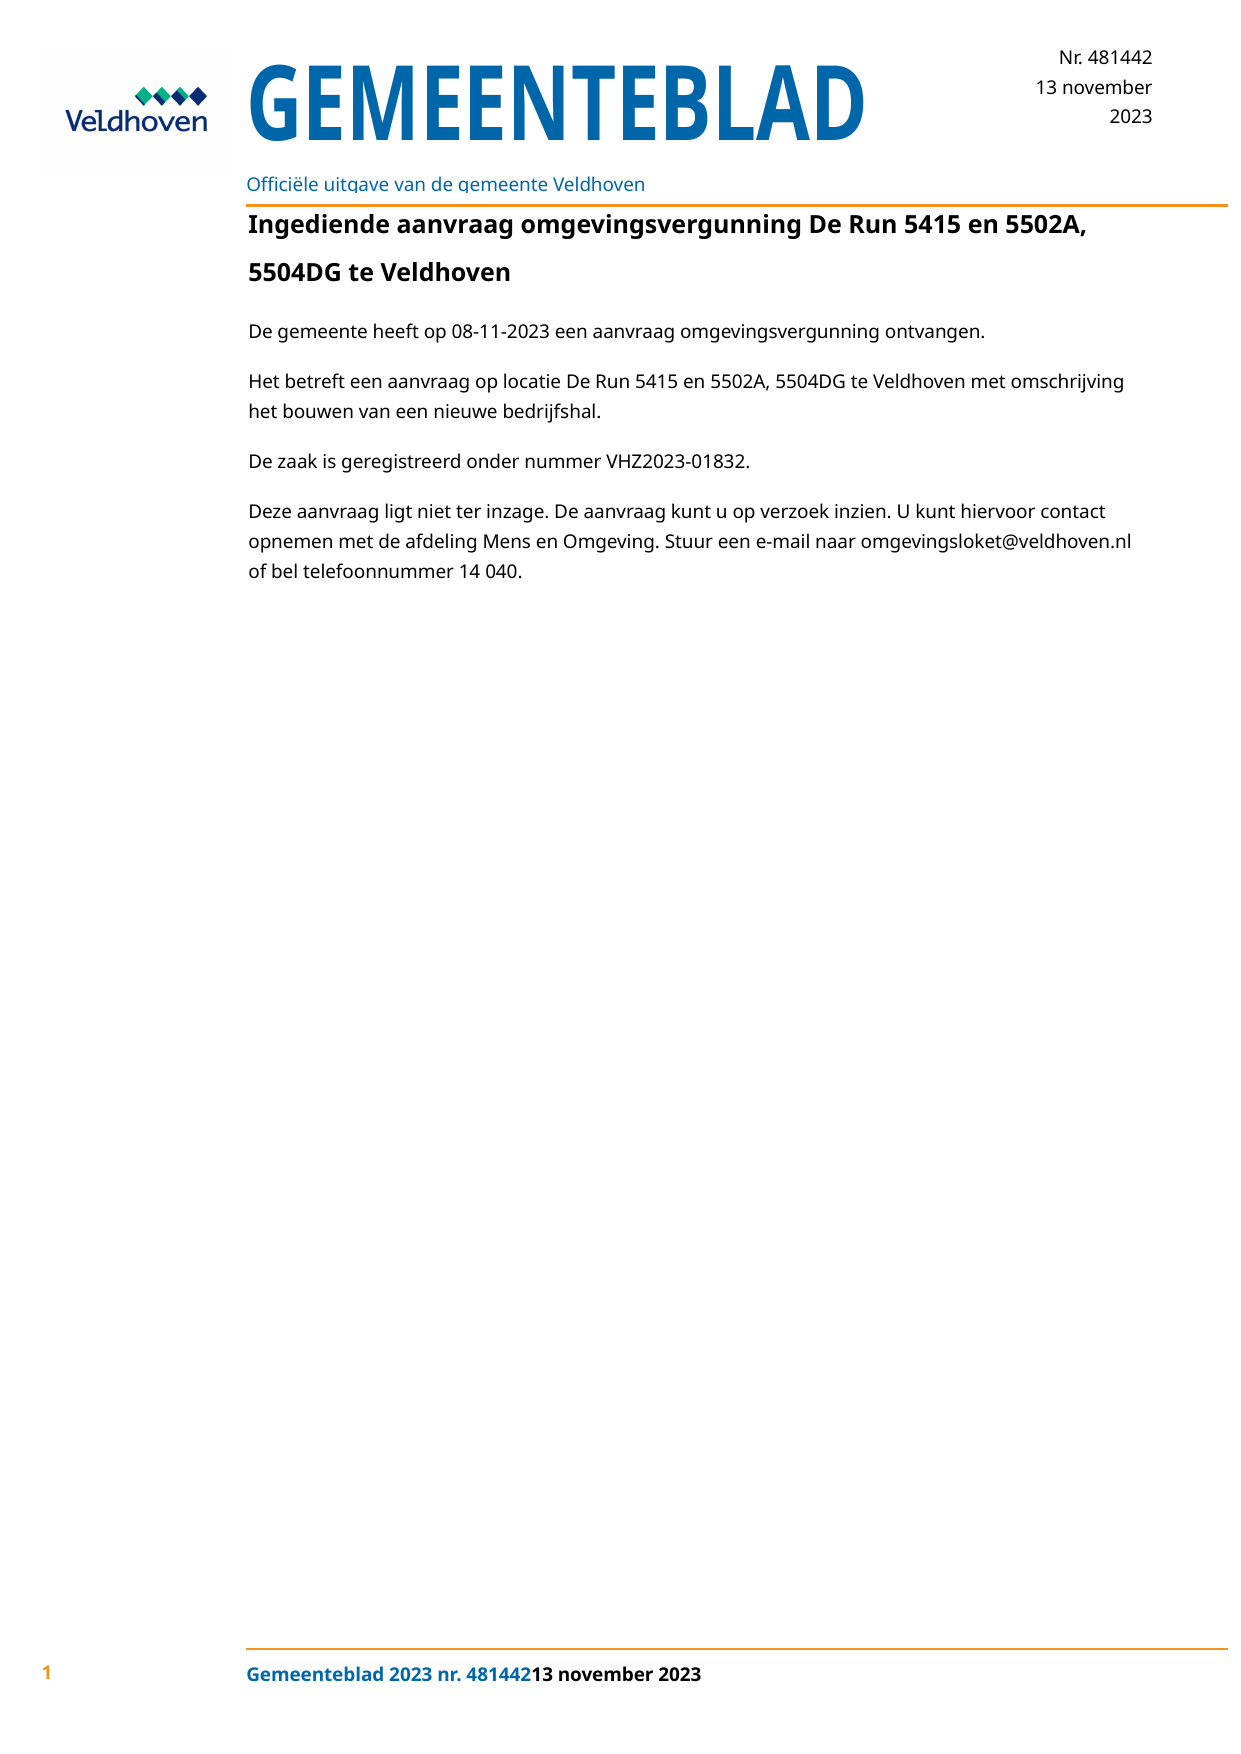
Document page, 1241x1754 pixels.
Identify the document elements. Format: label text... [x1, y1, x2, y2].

text Ingediende aanvraag omgevingsvergunning De Run 5415 en 5502A, 5504DG te Veldhoven [248, 207, 1152, 288]
text De gemeente heeft op 08-11-2023 een aanvraag omgevingsvergunning ontvangen. [248, 318, 1152, 344]
text De zaak is geregistreerd onder nummer VHZ2023-01832. [248, 448, 1152, 474]
text Deze aanvraag ligt niet ter inzage. De aanvraag kunt u op verzoek inzien. U kunt hiervoor contact opnemen met de afdeling Mens en Omgeving. Stuur een e-mail naar omgevingsloket@veldhoven.nl of bel telefoonnummer 14 040. [248, 499, 1152, 584]
picture [41, 47, 231, 172]
text Het betreft een aanvraag op locatie De Run 5415 en 5502A, 5504DG te Veldhoven met omschrijving het bouwen van een nieuwe bedrijfshal. [248, 368, 1152, 424]
